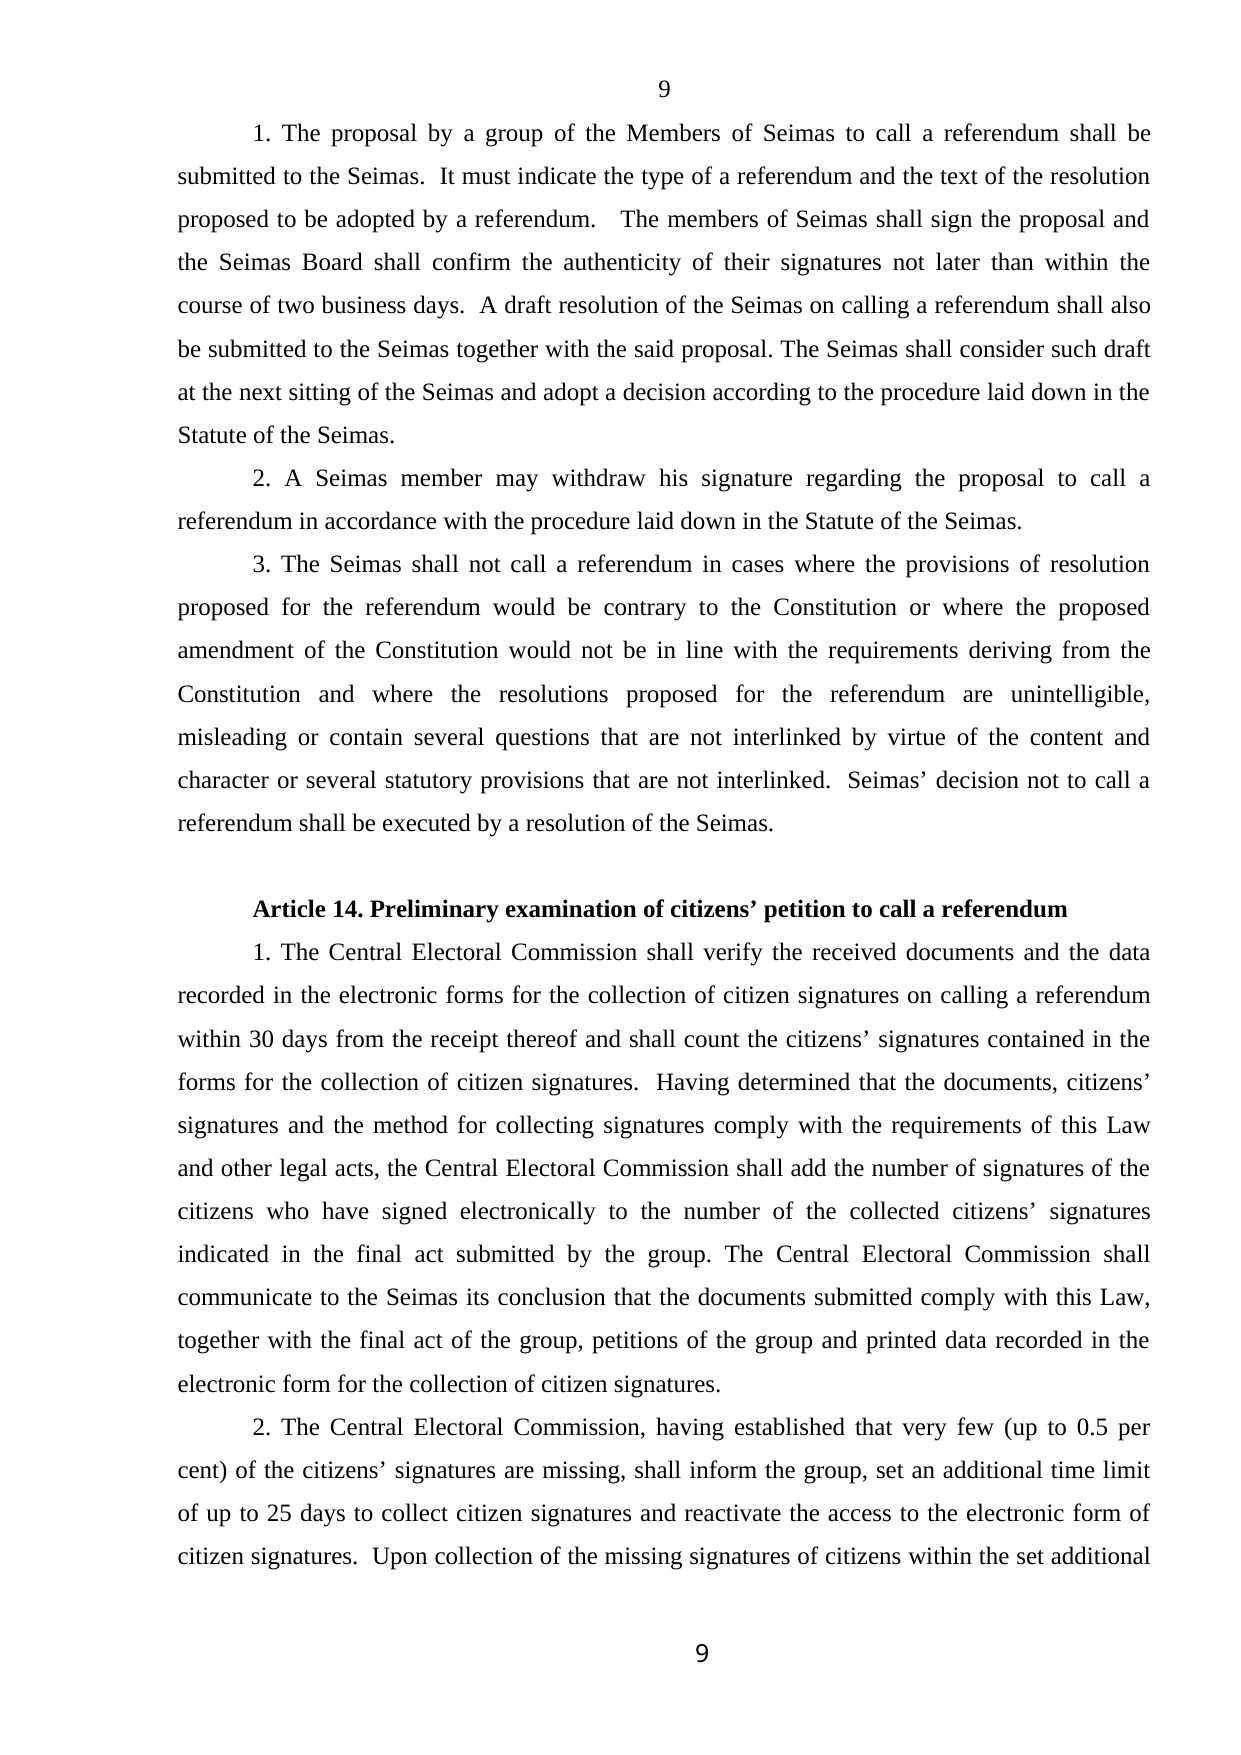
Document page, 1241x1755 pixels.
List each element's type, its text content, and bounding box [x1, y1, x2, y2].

text 2. The Central Electoral Commission, having established that very few (up to 0.5 per cent) of the citizens’ signatures are missing, shall inform the group, set an additional time limit of up to 25 days to collect citizen signatures and reactivate the access to the electronic form of citizen signatures. Upon collection of the missing signatures of citizens within the set additional [177, 1412, 1152, 1570]
text 1. The proposal by a group of the Members of Seimas to call a referendum shall be submitted to the Seimas. It must indicate the type of a referendum and the text of the resolution proposed to be adopted by a referendum. The members of Seimas shall sign the proposal and the Seimas Board shall confirm the authenticity of their signatures not later than within the course of two business days. A draft resolution of the Seimas on calling a referendum shall also be submitted to the Seimas together with the said proposal. The Seimas shall consider such draft at the next sitting of the Seimas and adopt a decision according to the procedure laid down in the Statute of the Seimas. [177, 118, 1152, 449]
text 1. The Central Electoral Commission shall verify the received documents and the data recorded in the electronic forms for the collection of citizen signatures on calling a referendum within 30 days from the receipt thereof and shall count the citizens’ signatures contained in the forms for the collection of citizen signatures. Having determined that the documents, citizens’ signatures and the method for collecting signatures comply with the requirements of this Law and other legal acts, the Central Electoral Commission shall add the number of signatures of the citizens who have signed electronically to the number of the collected citizens’ signatures indicated in the final act submitted by the group. The Central Electoral Commission shall communicate to the Seimas its conclusion that the documents submitted comply with this Law, together with the final act of the group, petitions of the group and printed data recorded in the electronic form for the collection of citizen signatures. [177, 937, 1152, 1397]
text 3. The Seimas shall not call a referendum in cases where the provisions of resolution proposed for the referendum would be contrary to the Constitution or where the proposed amendment of the Constitution would not be in line with the requirements deriving from the Constitution and where the resolutions proposed for the referendum are unintelligible, misleading or contain several questions that are not interlinked by virtue of the content and character or several statutory provisions that are not interlinked. Seimas’ decision not to call a referendum shall be executed by a resolution of the Seimas. [177, 549, 1152, 837]
text Article 14. Preliminary examination of citizens’ petition to call a referendum [252, 894, 1152, 923]
text 2. A Seimas member may withdraw his signature regarding the proposal to call a referendum in accordance with the procedure laid down in the Statute of the Seimas. [177, 463, 1152, 535]
